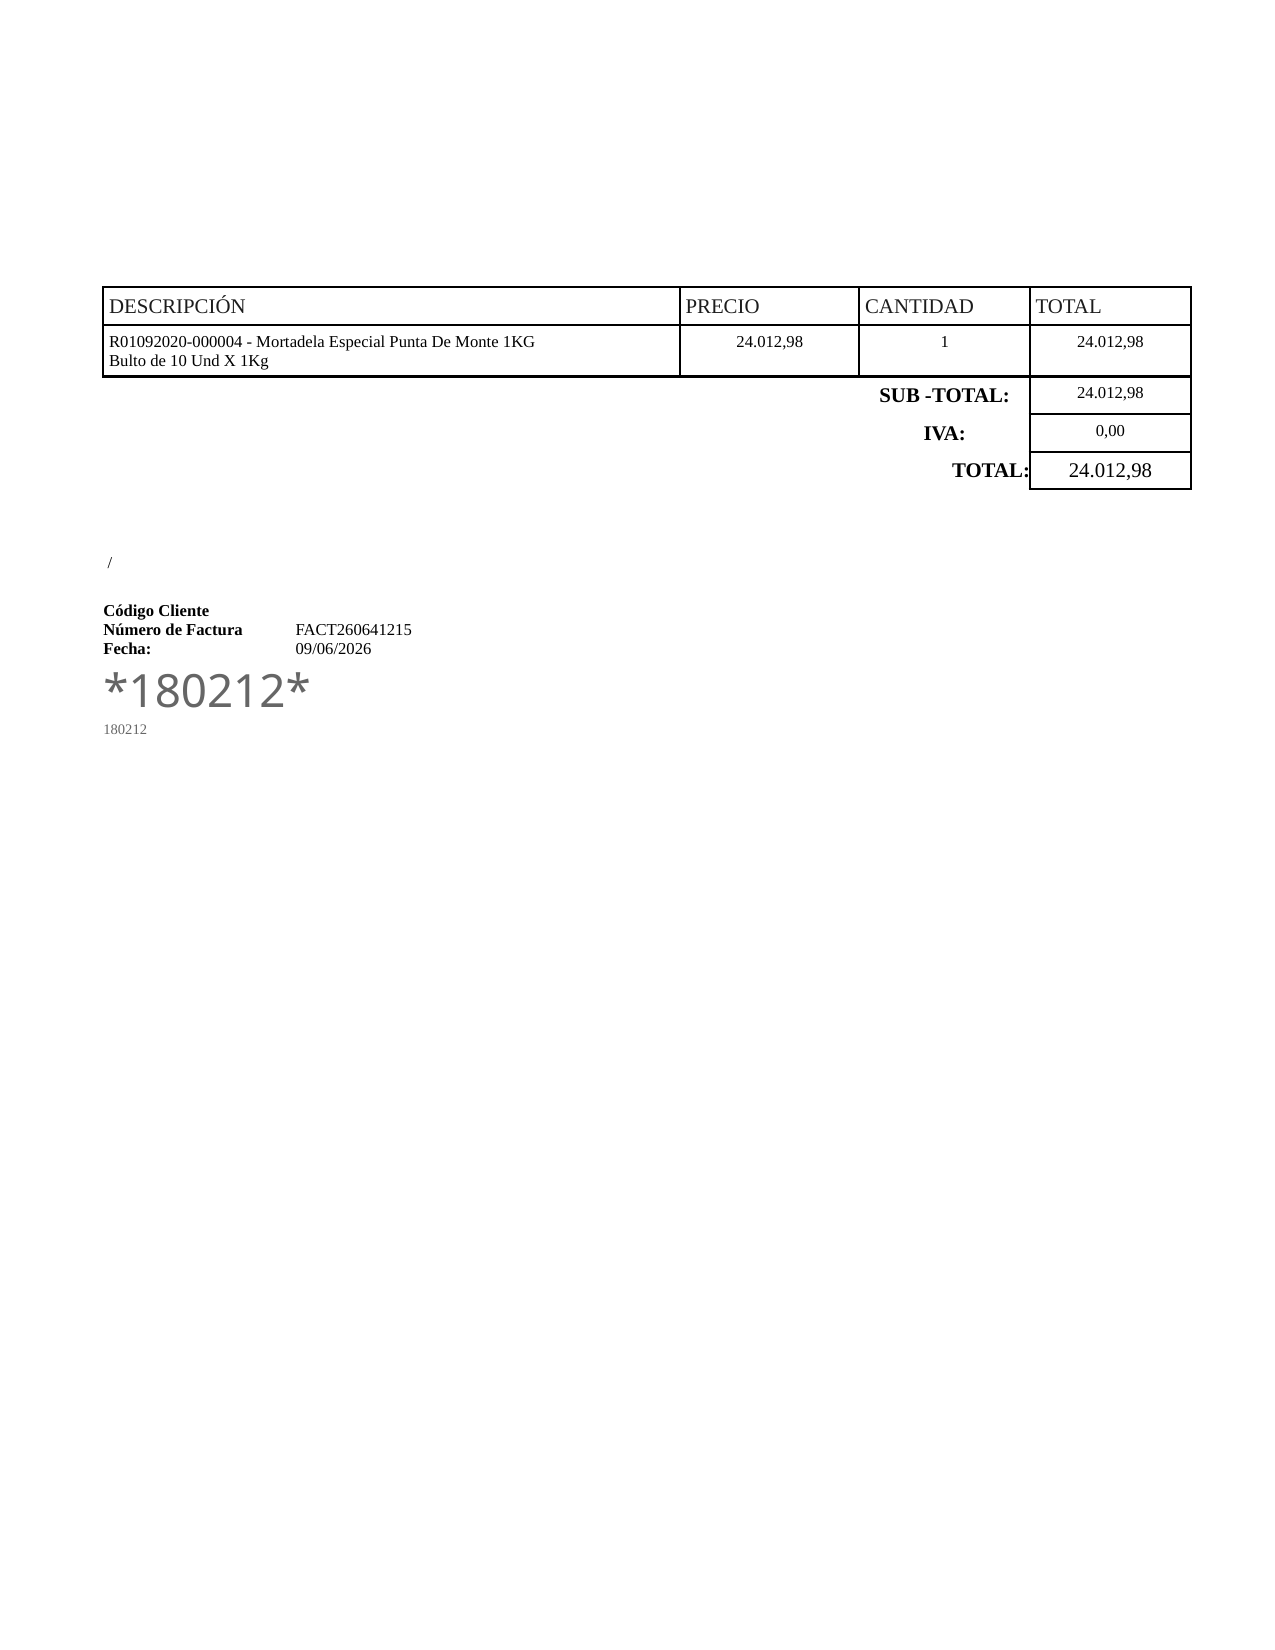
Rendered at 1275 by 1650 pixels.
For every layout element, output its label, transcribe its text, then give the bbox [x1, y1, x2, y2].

table_cell R01092020-000004 - Mortadela Especial Punta De Monte 1KG Bulto de 10 Und X 1Kg [104, 326, 679, 375]
table_cell TOTAL: [859, 451, 1029, 488]
table_cell 0,00 [1031, 415, 1190, 451]
table_header [295, 601, 517, 620]
table_cell IVA: [859, 413, 1029, 451]
text 180212 [103, 721, 1137, 737]
table_cell 09/06/2026 [295, 639, 517, 658]
table_header TOTAL [1031, 288, 1190, 323]
text *180212* [103, 658, 1137, 721]
table_cell 24.012,98 [681, 326, 858, 375]
table_header [103, 490, 858, 514]
table_cell FACT260641215 [295, 620, 517, 639]
table_cell [103, 534, 858, 553]
table_cell SUB -TOTAL: [859, 378, 1029, 413]
table_cell [103, 378, 859, 488]
table_cell 1 [860, 326, 1029, 375]
table_header DESCRIPCIÓN [104, 288, 679, 323]
table_cell 24.012,98 [1031, 453, 1190, 488]
table_cell Número de Factura [103, 620, 295, 639]
table_header PRECIO [681, 288, 858, 323]
table_header CANTIDAD [860, 288, 1029, 323]
table_cell 24.012,98 [1031, 326, 1190, 375]
table_cell 24.012,98 [1031, 378, 1190, 413]
table_cell / [103, 553, 858, 572]
table_cell [103, 514, 858, 533]
table_header Código Cliente [103, 601, 295, 620]
table_cell Fecha: [103, 639, 295, 658]
